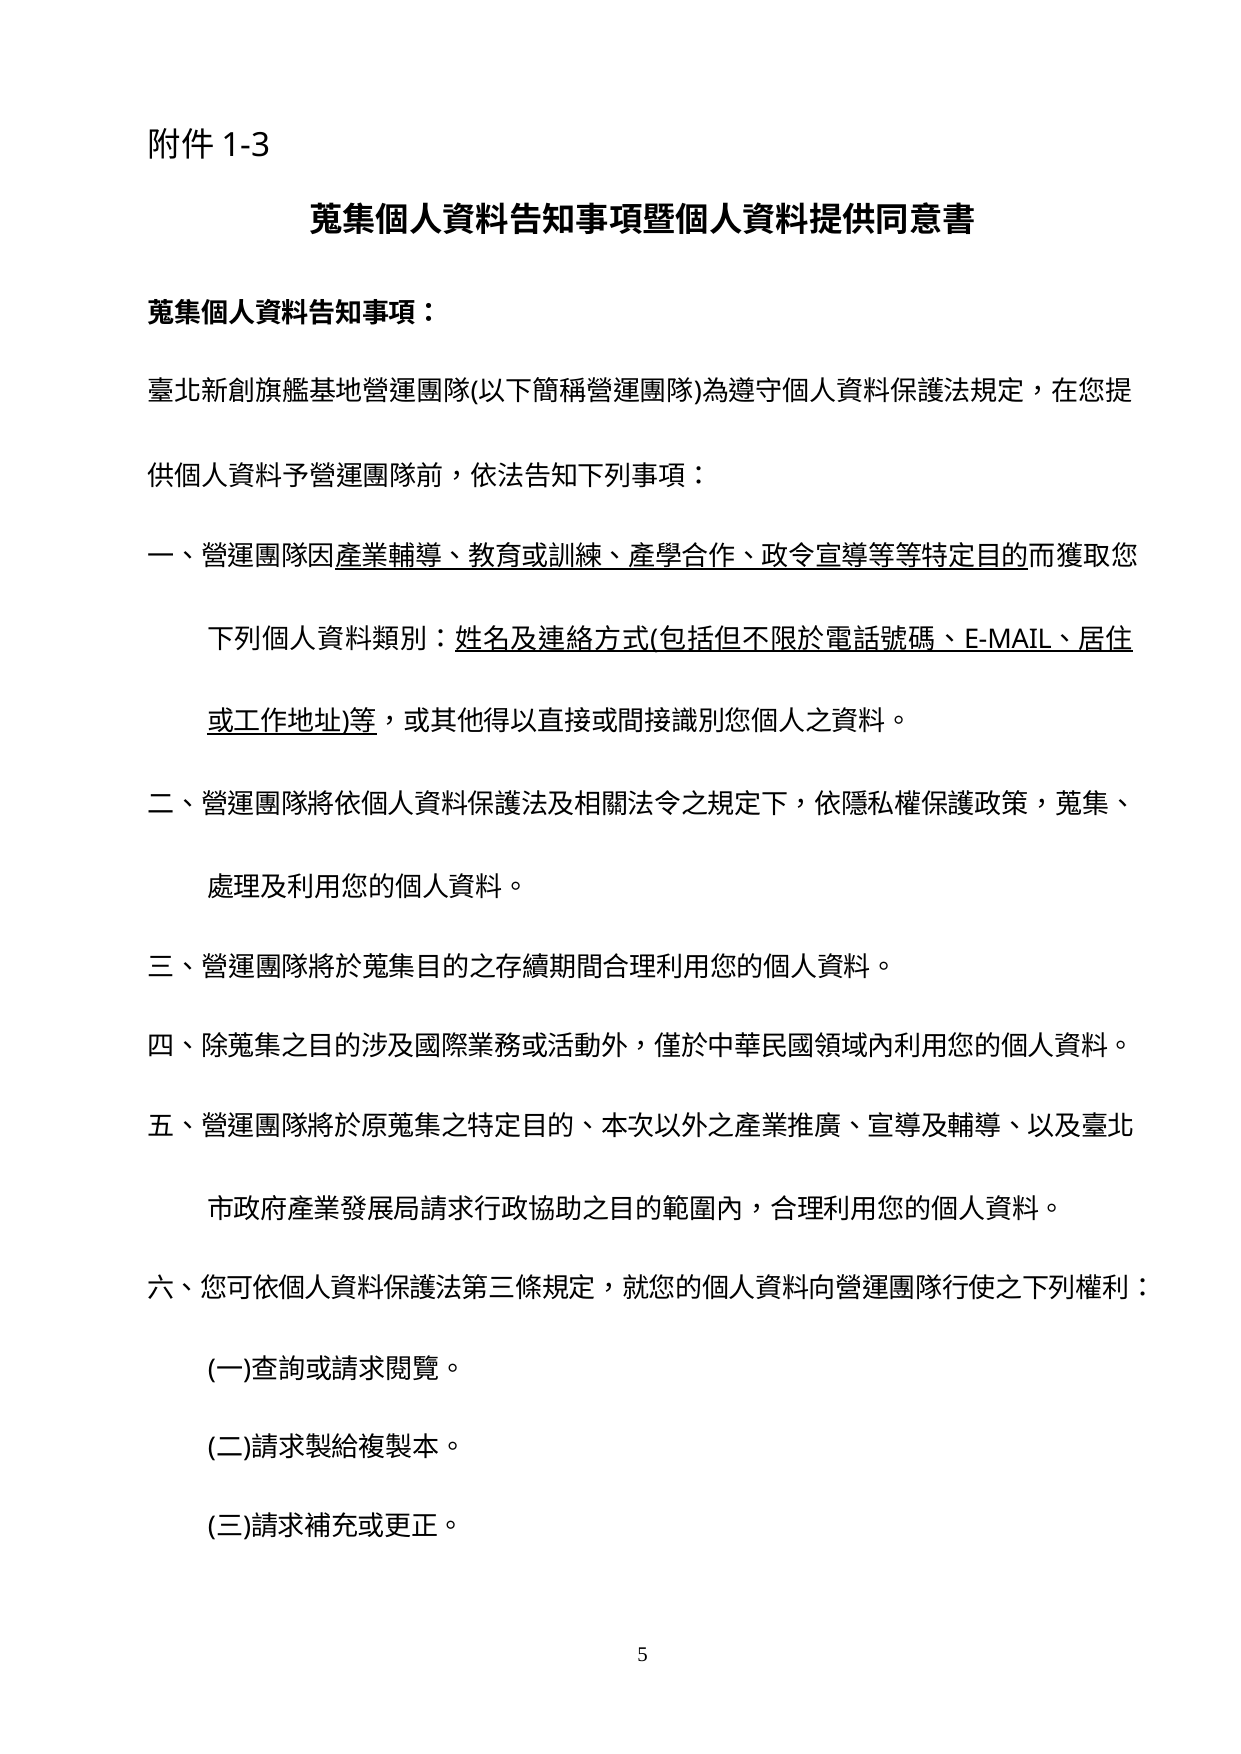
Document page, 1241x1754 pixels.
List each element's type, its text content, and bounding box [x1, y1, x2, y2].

text 附件1-3 [148, 105, 1137, 180]
text 三、營運團隊將於蒐集目的之存續期間合理利用您的個人資料。 [148, 927, 1149, 1002]
text 四、除蒐集之目的涉及國際業務或活動外，僅於中華民國領域內利用您的個人資料。 [148, 1006, 1149, 1081]
text (一)查詢或請求閱覽。 [208, 1329, 1149, 1404]
text 二、營運團隊將依個人資料保護法及相關法令之規定下，依隱私權保護政策，蒐集、處理及利用您的個人資料。 [148, 764, 1149, 922]
text 蒐集個人資料告知事項暨個人資料提供同意書 [148, 180, 1137, 255]
text 臺北新創旗艦基地營運團隊(以下簡稱營運團隊)為遵守個人資料保護法規定，在您提供個人資料予營運團隊前，依法告知下列事項： [148, 352, 1149, 511]
text (三)請求補充或更正。 [208, 1486, 1149, 1561]
text 蒐集個人資料告知事項： [148, 273, 1149, 348]
text (二)請求製給複製本。 [208, 1408, 1149, 1483]
text 五、營運團隊將於原蒐集之特定目的、本次以外之產業推廣、宣導及輔導、以及臺北市政府產業發展局請求行政協助之目的範圍內，合理利用您的個人資料。 [148, 1086, 1149, 1244]
text 一、營運團隊因產業輔導、教育或訓練、產學合作、政令宣導等等特定目的而獲取您下列個人資料類別：姓名及連絡方式(包括但不限於電話號碼、E-MAIL、居住或工作地址)等，或其他得以直接或間接識別您個人之資料。 [148, 516, 1149, 756]
text 六、您可依個人資料保護法第三條規定，就您的個人資料向營運團隊行使之下列權利： [148, 1249, 1149, 1324]
